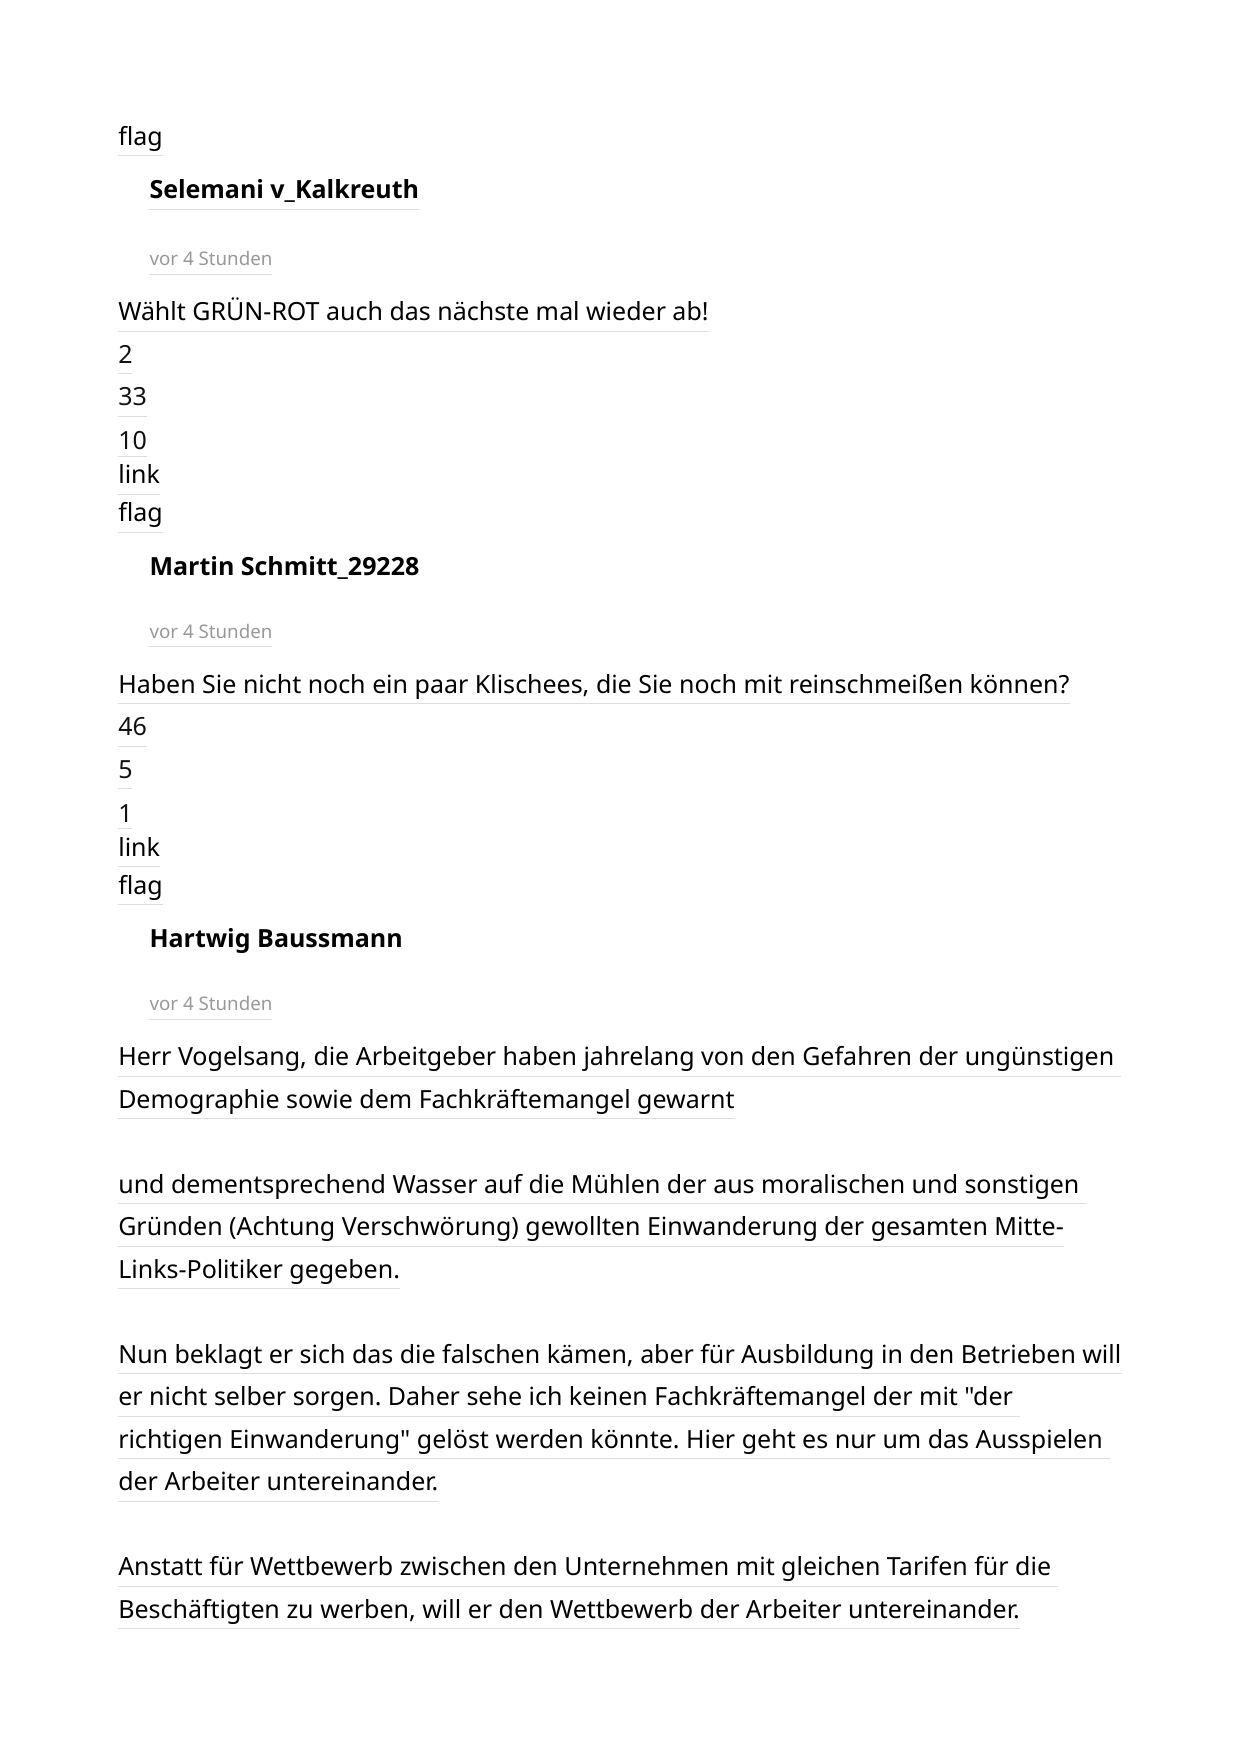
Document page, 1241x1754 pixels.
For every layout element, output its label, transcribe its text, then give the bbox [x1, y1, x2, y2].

text vor 4 Stunden [149, 618, 1117, 647]
text 10 [118, 422, 1122, 457]
text Wählt GRÜN-ROT auch das nächste mal wieder ab! [118, 294, 1122, 332]
text 5 [118, 751, 1122, 789]
text flag [118, 118, 1122, 156]
text flag [118, 867, 1122, 905]
text Hartwig Baussmann [149, 921, 1122, 955]
text er nicht selber sorgen. Daher sehe ich keinen Fachkräftemangel der mit "der richtigen Einwanderung" gelöst werden könnte. Hier geht es nur um das Ausspielen der Arbeiter untereinander. Anstatt für Wettbewerb zwischen den Unternehmen mit gleichen Tarifen für die Beschäftigten zu werben, will er den Wettbewerb der Arbeiter untereinander. [118, 1374, 1122, 1629]
text Demographie sowie dem Fachkräftemangel gewarnt und dementsprechend Wasser auf die Mühlen der aus moralischen und sonstigen Gründen (Achtung Verschwörung) gewollten Einwanderung der gesamten Mitte-Links-Politiker gegeben. Nun beklagt er sich das die falschen kämen, aber für Ausbildung in den Betrieben will [118, 1077, 1122, 1373]
text Martin Schmitt_29228 [149, 548, 1122, 583]
text link [118, 829, 1122, 867]
text Haben Sie nicht noch ein paar Klischees, die Sie noch mit reinschmeißen können? [118, 666, 1122, 704]
text vor 4 Stunden [149, 990, 1117, 1020]
text 33 [118, 379, 1122, 417]
text 46 [118, 709, 1122, 747]
text vor 4 Stunden [149, 246, 1117, 275]
text 1 [118, 794, 1122, 829]
text Selemani v_Kalkreuth [149, 172, 1122, 210]
text 2 [118, 337, 1122, 374]
text flag [118, 495, 1122, 533]
text link [118, 457, 1122, 495]
text Herr Vogelsang, die Arbeitgeber haben jahrelang von den Gefahren der ungünstigen [118, 1039, 1122, 1076]
